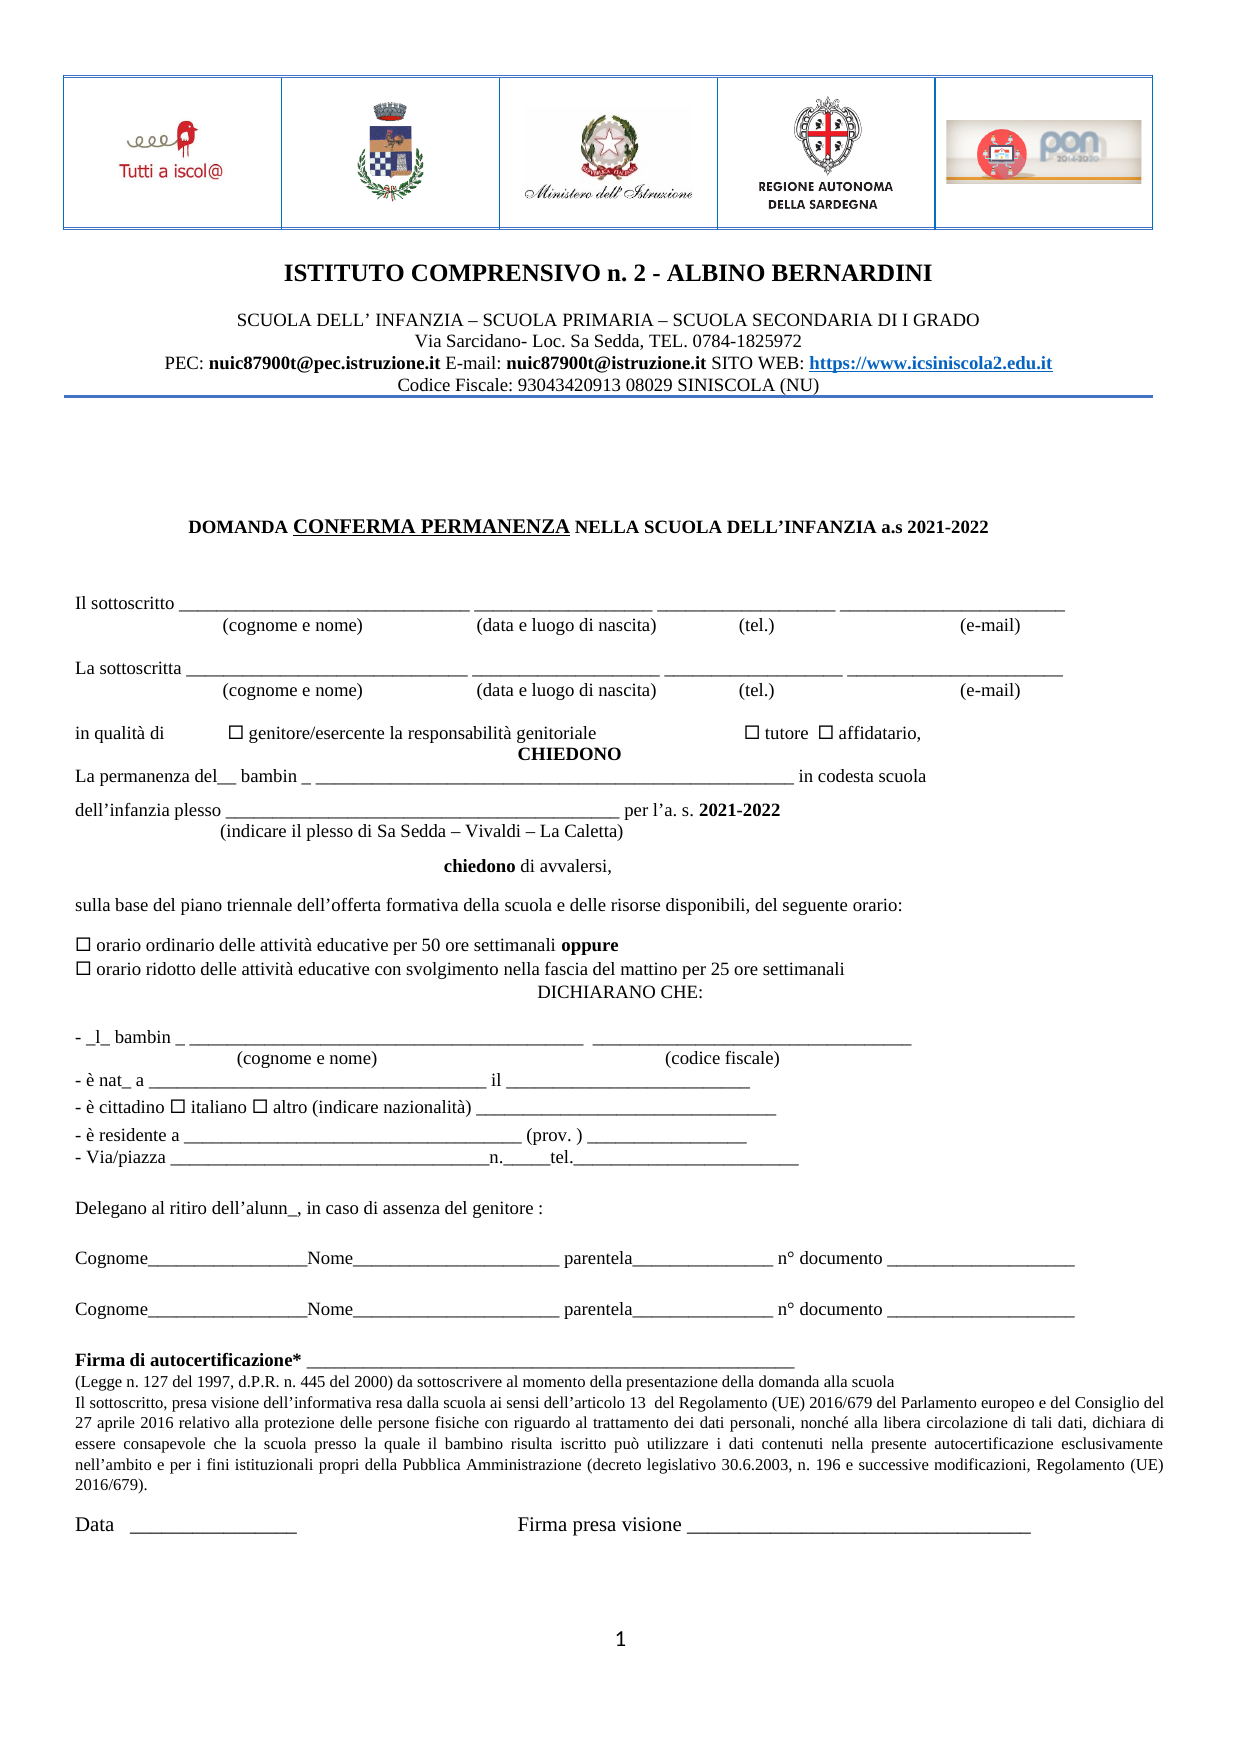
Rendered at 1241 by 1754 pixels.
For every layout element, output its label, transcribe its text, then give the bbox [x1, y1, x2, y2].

text sulla base del piano triennale dell’offerta formativa della scuola e delle risorse disponibili, del seguente orario: [75, 894, 1180, 916]
text DOMANDA CONFERMA PERMANENZA NELLA SCUOLA DELL’INFANZIA a.s 2021-2022 [75, 514, 1165, 538]
text (cognome e nome) (data e luogo di nascita) (tel.) (e-mail) [149, 614, 1165, 657]
text - è nat_ a ____________________________________ il __________________________ [75, 1069, 1165, 1090]
text Firma di autocertificazione* ____________________________________________________ [75, 1349, 1165, 1370]
table_header [718, 78, 934, 227]
text chiedono di avvalersi, [370, 854, 1165, 876]
picture [759, 96, 893, 209]
table_header [500, 78, 717, 227]
text Cognome_________________Nome______________________ parentela_______________ n° documento ____________________ [75, 1247, 1165, 1269]
picture [524, 106, 693, 199]
text - _l_ bambin _ __________________________________________ __________________________________ [75, 1026, 1165, 1047]
text in qualità di  genitore/esercente la responsabilità genitoriale  tutore  affidatario, [75, 722, 1165, 743]
text  orario ridotto delle attività educative con svolgimento nella fascia del mattino per 25 ore settimanali [75, 957, 1165, 979]
text La sottoscritta ______________________________ ____________________ ___________________ _______________________ [75, 657, 1165, 678]
text Cognome_________________Nome______________________ parentela_______________ n° documento ____________________ [75, 1298, 1165, 1319]
text Il sottoscritto _______________________________ ___________________ ___________________ ________________________ [75, 592, 1165, 614]
text La permanenza del__ bambin _ ___________________________________________________ in codesta scuola [75, 765, 1165, 786]
text Il sottoscritto, presa visione dell’informativa resa dalla scuola ai sensi dell’articolo 13 del Regolamento (UE) 2016/679 del Parlamento europeo e del Consiglio del 27 aprile 2016 relativo alla protezione delle persone fisiche con riguardo al trattamento dei dati personali, nonché alla libera circolazione di tali dati, dichiara di essere consapevole che la scuola presso la quale il bambino risulta iscritto può utilizzare i dati contenuti nella presente autocertificazione esclusivamente nell’ambito e per i fini istituzionali propri della Pubblica Amministrazione (decreto legislativo 30.6.2003, n. 196 e successive modificazioni, Regolamento (UE) 2016/679). [75, 1393, 1165, 1494]
text (cognome e nome) (codice fiscale) [149, 1047, 1165, 1069]
text (cognome e nome) (data e luogo di nascita) (tel.) (e-mail) [149, 678, 1165, 700]
table_header [936, 78, 1152, 227]
picture [115, 95, 230, 210]
text  orario ordinario delle attività educative per 50 ore settimanali oppure [75, 934, 1165, 956]
text Delegano al ritiro dell’alunn_, in caso di assenza del genitore : [75, 1197, 1165, 1218]
picture [946, 120, 1142, 184]
picture [357, 102, 424, 202]
text (Legge n. 127 del 1997, d.P.R. n. 445 del 2000) da sottoscrivere al momento della presentazione della domanda alla scuola [75, 1372, 1165, 1391]
table_cell ISTITUTO COMPRENSIVO n. 2 - ALBINO BERNARDINI SCUOLA DELL’ INFANZIA – SCUOLA PRIMARIA – SCUOLA SECONDARIA DI I GRADO Via Sarcidano- Loc. Sa Sedda, TEL. 0784-1825972 PEC: nuic87900t@pec.istruzione.it E-mail: nuic87900t@istruzione.it SITO WEB: https://www.icsiniscola2.edu.it Codice Fiscale: 93043420913 08029 SINISCOLA (NU) [64, 230, 1153, 395]
text - è residente a ____________________________________ (prov. ) _________________ [75, 1124, 1165, 1146]
text DICHIARANO CHE: [75, 981, 1165, 1002]
text - Via/piazza __________________________________n._____tel.________________________ [75, 1146, 1165, 1167]
subtitle CHIEDONO [444, 743, 1165, 765]
table_header [282, 78, 499, 227]
text Data ________________ Firma presa visione _________________________________ [75, 1512, 1165, 1536]
table_header [64, 78, 281, 227]
text dell’infanzia plesso __________________________________________ per l’a. s. 2021-2022 [75, 799, 1165, 820]
text (indicare il plesso di Sa Sedda – Vivaldi – La Caletta) [75, 820, 1165, 842]
text - è cittadino  italiano  altro (indicare nazionalità) ________________________________ [75, 1096, 1165, 1118]
